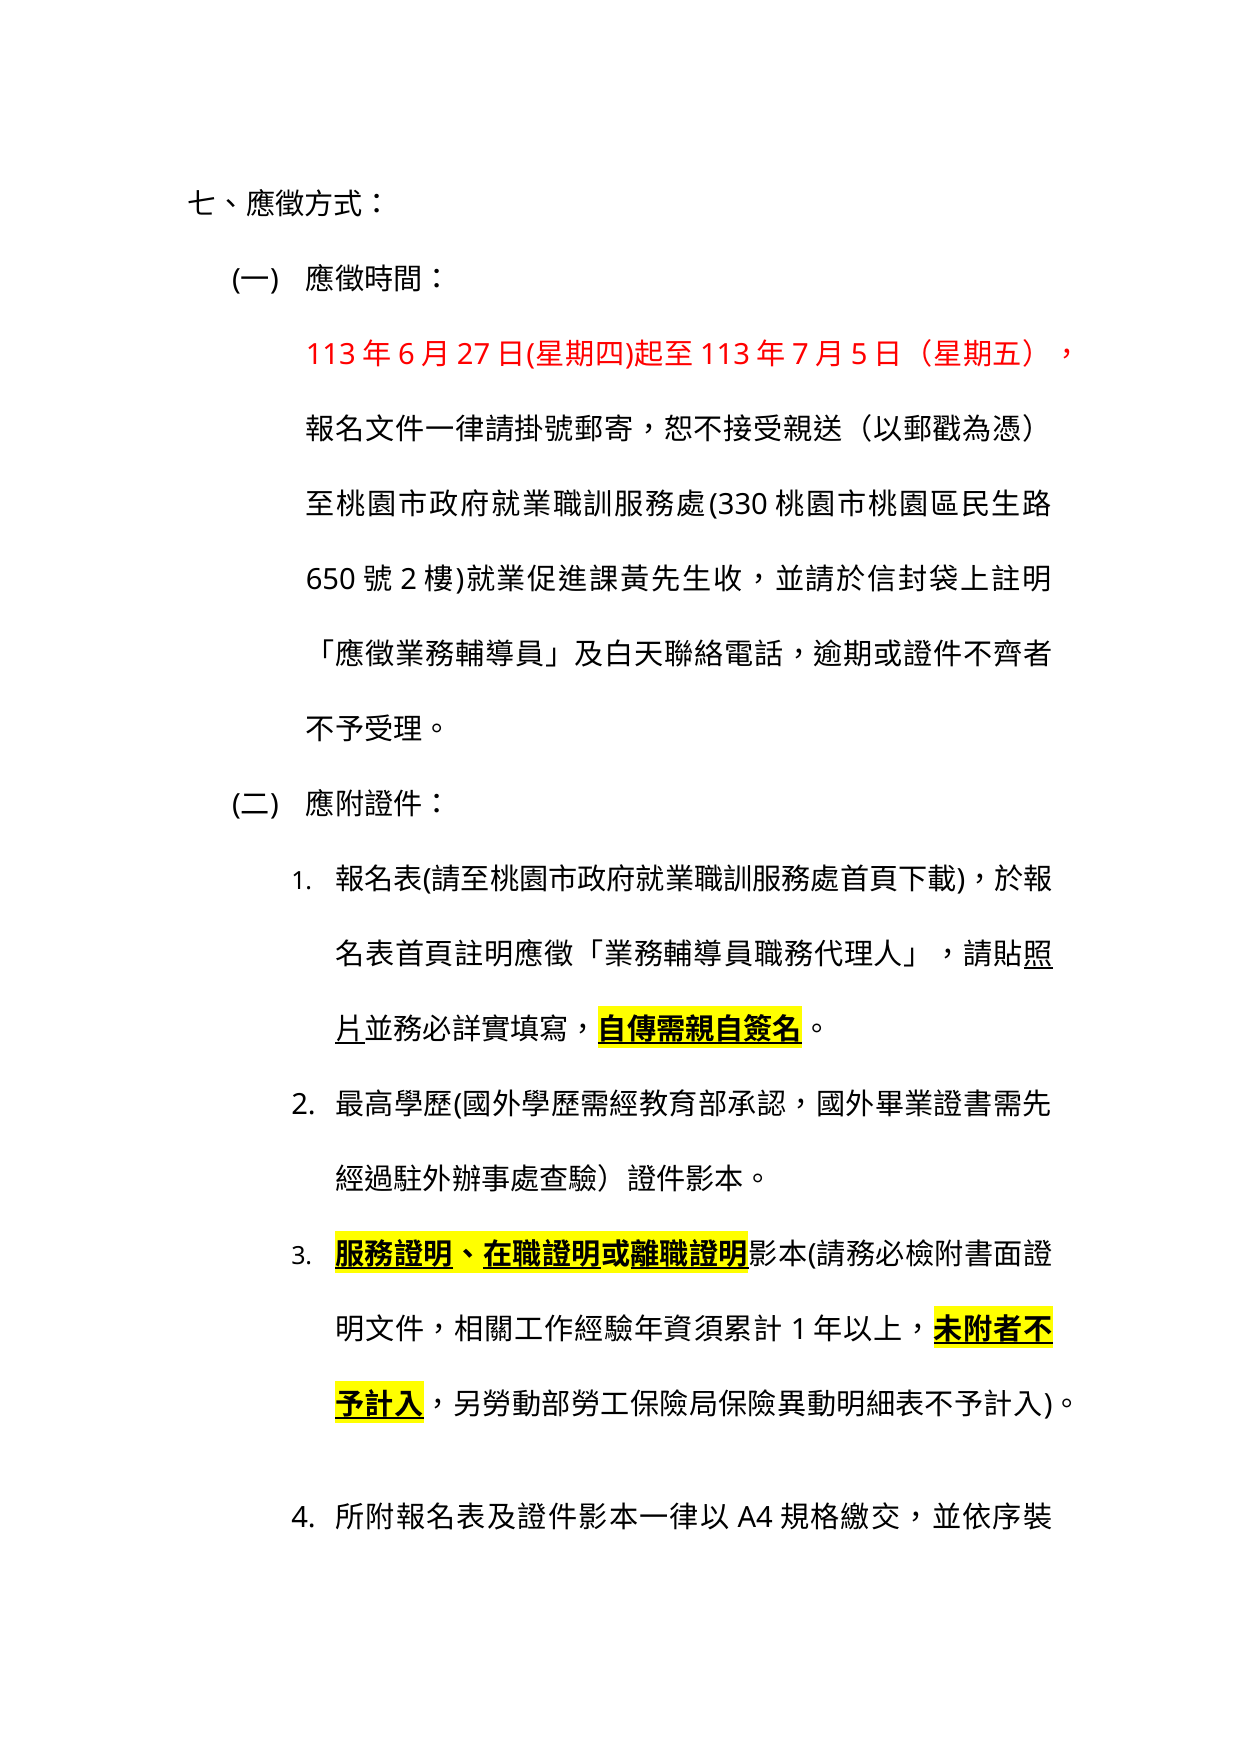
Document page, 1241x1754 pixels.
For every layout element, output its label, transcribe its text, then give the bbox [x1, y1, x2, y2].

list 服務證明、在職證明或離職證明影本(請務必檢附書面證明文件，相關工作經驗年資須累計1年以上，未附者不予計入，另勞動部勞工保險局保險異動明細表不予計入)。 [291, 1214, 1053, 1477]
list 113年6月27日(星期四)起至113年7月5日（星期五），報名文件一律請掛號郵寄，恕不接受親送（以郵戳為憑）至桃園市政府就業職訓服務處(330桃園市桃園區民生路650號2樓)就業促進課黃先生收，並請於信封袋上註明「應徵業務輔導員」及白天聯絡電話，逾期或證件不齊者不予受理。 [306, 314, 1053, 764]
list 報名表(請至桃園市政府就業職訓服務處首頁下載)，於報名表首頁註明應徵「業務輔導員職務代理人」，請貼照片並務必詳實填寫，自傳需親自簽名。 [291, 839, 1053, 1064]
list 所附報名表及證件影本一律以A4規格繳交，並依序裝 [291, 1477, 1053, 1552]
list 應附證件： [232, 764, 1053, 839]
list 最高學歷(國外學歷需經教育部承認，國外畢業證書需先經過駐外辦事處查驗）證件影本。 [291, 1064, 1053, 1214]
list 應徵方式： [187, 164, 1053, 239]
list 應徵時間： [232, 239, 1053, 314]
